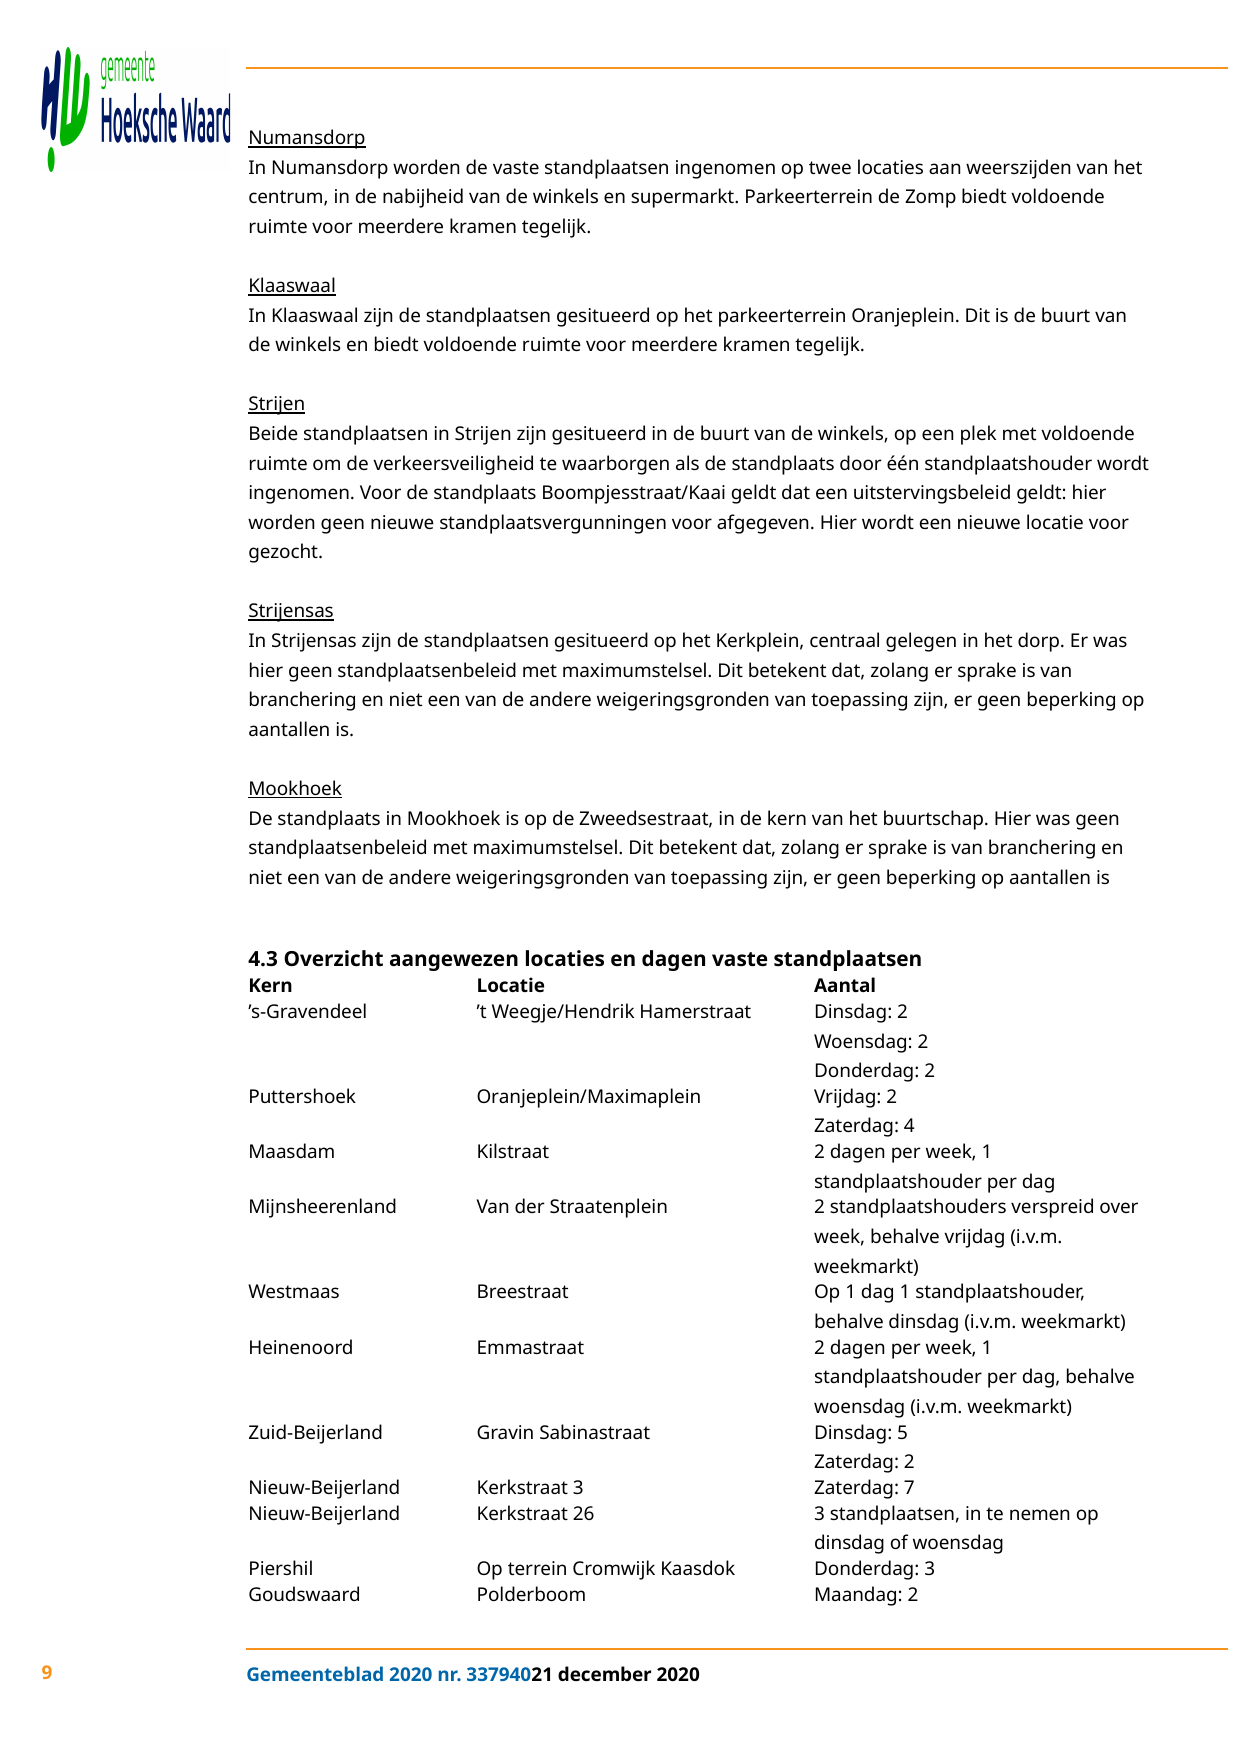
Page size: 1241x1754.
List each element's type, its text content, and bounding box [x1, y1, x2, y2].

table_cell Donderdag: 3 [814, 1555, 1152, 1581]
text In Numansdorp worden de vaste standplaatsen ingenomen op twee locaties aan weerszijden van het centrum, in de nabijheid van de winkels en supermarkt. Parkeerterrein de Zomp biedt voldoende ruimte voor meerdere kramen tegelijk. [248, 154, 1152, 239]
table_cell Zuid-Beijerland [248, 1419, 476, 1474]
text In Strijensas zijn de standplaatsen gesitueerd op het Kerkplein, centraal gelegen in het dorp. Er was hier geen standplaatsenbeleid met maximumstelsel. Dit betekent dat, zolang er sprake is van branchering en niet een van de andere weigeringsgronden van toepassing zijn, er geen beperking op aantallen is. [248, 627, 1152, 742]
table_header Locatie [476, 973, 814, 998]
text 4.3 Overzicht aangewezen locaties en dagen vaste standplaatsen [248, 944, 1152, 972]
table_cell ’s-Gravendeel [248, 998, 476, 1083]
table_cell Mijnsheerenland [248, 1194, 476, 1279]
table_cell Kerkstraat 3 [476, 1474, 814, 1500]
text Mookhoek [248, 775, 1152, 801]
table_cell Breestraat [476, 1279, 814, 1334]
table_header Aantal [814, 973, 1152, 998]
table_cell Piershil [248, 1555, 476, 1581]
text Beide standplaatsen in Strijen zijn gesitueerd in de buurt van de winkels, op een plek met voldoende ruimte om de verkeersveiligheid te waarborgen als de standplaats door één standplaatshouder wordt ingenomen. Voor de standplaats Boompjesstraat/Kaai geldt dat een uitstervingsbeleid geldt: hier worden geen nieuwe standplaatsvergunningen voor afgegeven. Hier wordt een nieuwe locatie voor gezocht. [248, 420, 1152, 564]
text Numansdorp [248, 124, 1152, 150]
table_cell Polderboom [476, 1581, 814, 1607]
text De standplaats in Mookhoek is op de Zweedsestraat, in de kern van het buurtschap. Hier was geen standplaatsenbeleid met maximumstelsel. Dit betekent dat, zolang er sprake is van branchering en niet een van de andere weigeringsgronden van toepassing zijn, er geen beperking op aantallen is [248, 805, 1152, 890]
table_cell Nieuw-Beijerland [248, 1474, 476, 1500]
table_cell Emmastraat [476, 1334, 814, 1419]
table_cell Vrijdag: 2 Zaterdag: 4 [814, 1083, 1152, 1138]
text Strijensas [248, 598, 1152, 623]
table_cell Kerkstraat 26 [476, 1500, 814, 1555]
table_cell Nieuw-Beijerland [248, 1500, 476, 1555]
table_cell Zaterdag: 7 [814, 1474, 1152, 1500]
table_cell Dinsdag: 5 Zaterdag: 2 [814, 1419, 1152, 1474]
table_header Kern [248, 973, 476, 998]
table_cell Dinsdag: 2 Woensdag: 2 Donderdag: 2 [814, 998, 1152, 1083]
table_cell Gravin Sabinastraat [476, 1419, 814, 1474]
table_cell 3 standplaatsen, in te nemen op dinsdag of woensdag [814, 1500, 1152, 1555]
table_cell Maasdam [248, 1139, 476, 1194]
table_cell Westmaas [248, 1279, 476, 1334]
table_cell Op 1 dag 1 standplaatshouder, behalve dinsdag (i.v.m. weekmarkt) [814, 1279, 1152, 1334]
text Strijen [248, 391, 1152, 416]
table_cell Heinenoord [248, 1334, 476, 1419]
table_cell Oranjeplein/Maximaplein [476, 1083, 814, 1138]
table_cell Goudswaard [248, 1581, 476, 1607]
table_cell Van der Straatenplein [476, 1194, 814, 1279]
text Klaaswaal [248, 272, 1152, 298]
table_cell Kilstraat [476, 1139, 814, 1194]
table_cell 2 dagen per week, 1 standplaatshouder per dag, behalve woensdag (i.v.m. weekmarkt) [814, 1334, 1152, 1419]
table_cell 2 dagen per week, 1 standplaatshouder per dag [814, 1139, 1152, 1194]
picture [41, 47, 231, 172]
text In Klaaswaal zijn de standplaatsen gesitueerd op het parkeerterrein Oranjeplein. Dit is de buurt van de winkels en biedt voldoende ruimte voor meerdere kramen tegelijk. [248, 302, 1152, 357]
table_cell Maandag: 2 [814, 1581, 1152, 1607]
table_cell Puttershoek [248, 1083, 476, 1138]
table_cell Op terrein Cromwijk Kaasdok [476, 1555, 814, 1581]
table_cell 2 standplaatshouders verspreid over week, behalve vrijdag (i.v.m. weekmarkt) [814, 1194, 1152, 1279]
table_cell ’t Weegje/Hendrik Hamerstraat [476, 998, 814, 1083]
